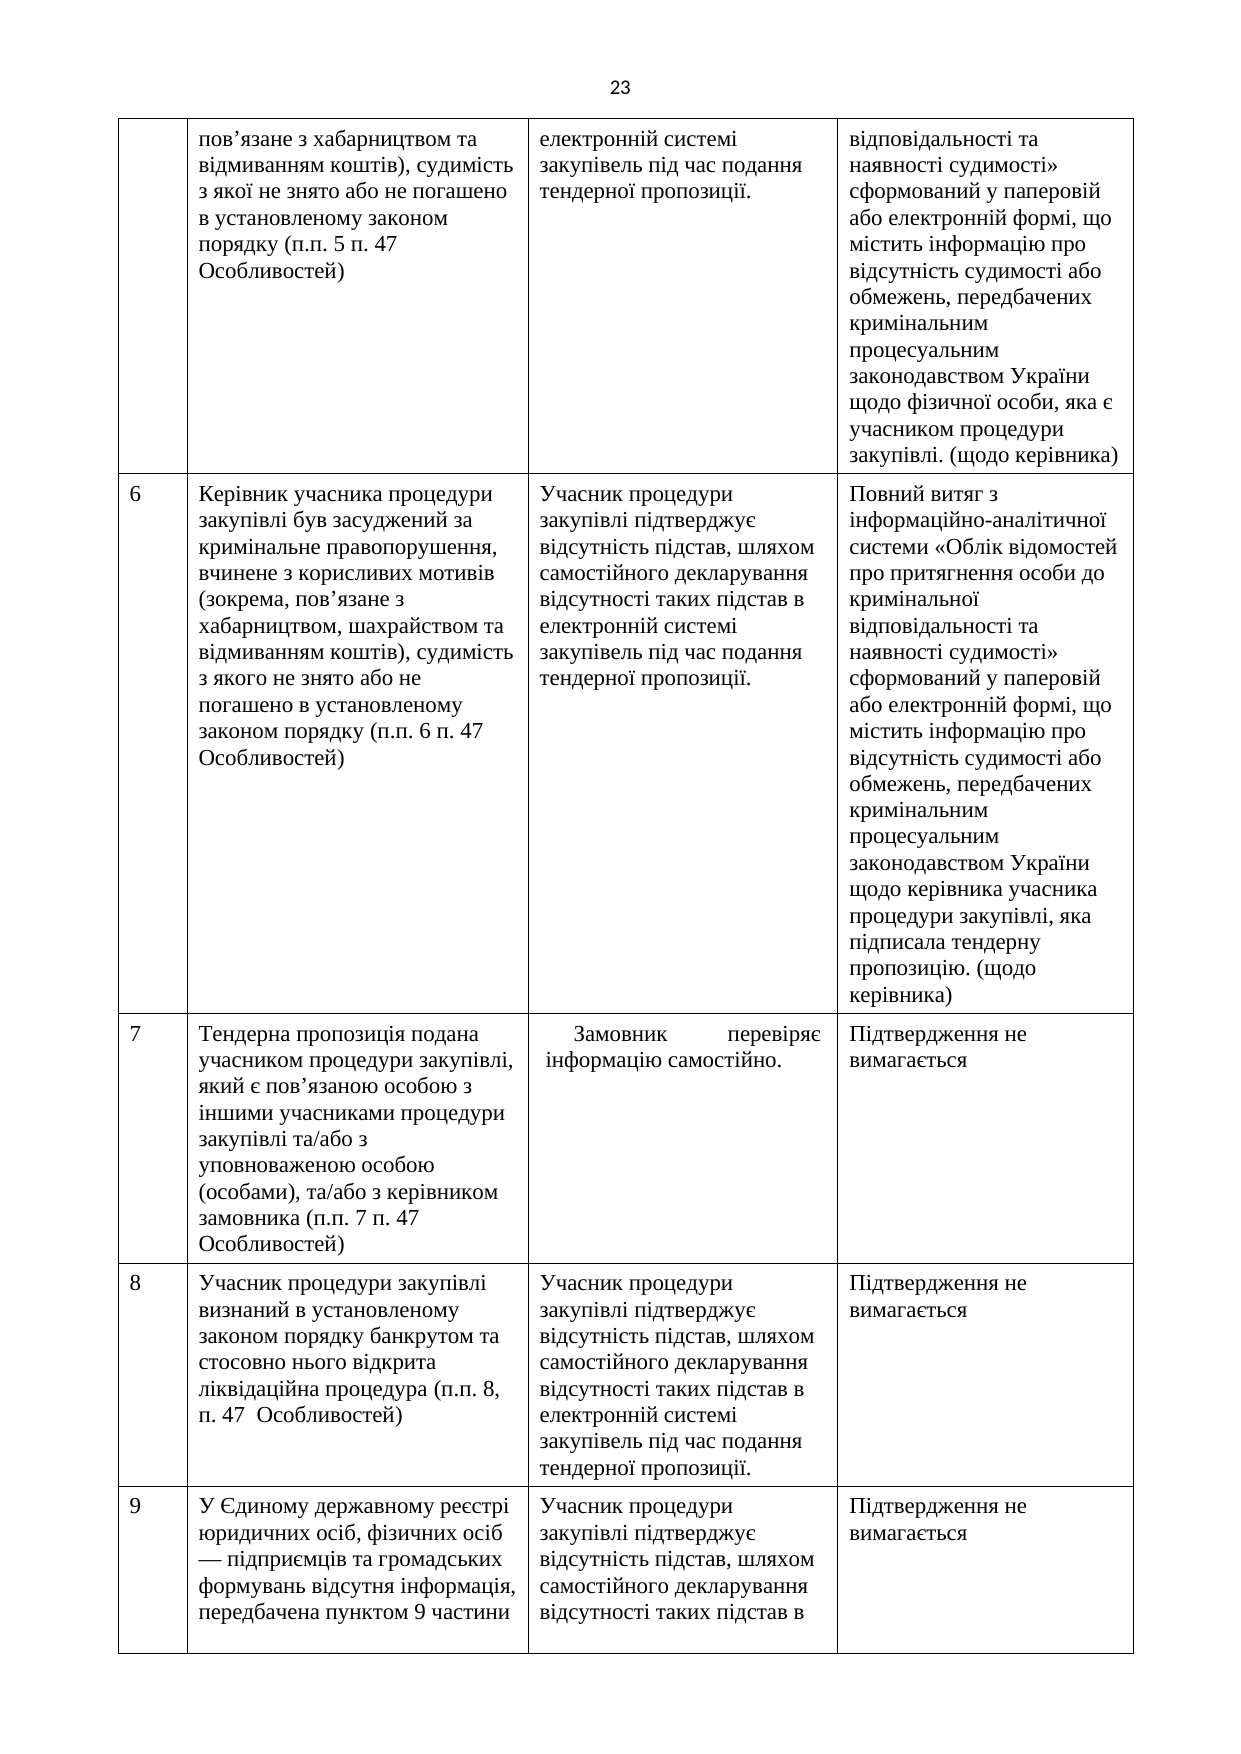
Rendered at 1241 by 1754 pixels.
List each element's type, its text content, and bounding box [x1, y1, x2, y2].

table_cell Повний витяг з інформаційно-аналітичної системи «Облік відомостей про притягнення особи до кримінальної відповідальності та наявності судимості» сформований у паперовій або електронній формі, що містить інформацію про відсутність судимості або обмежень, передбачених кримінальним процесуальним законодавством України щодо керівника учасника процедури закупівлі, яка підписала тендерну пропозицію. (щодо керівника) [838, 474, 1133, 1013]
table_cell 7 [119, 1014, 187, 1262]
table_cell Підтвердження не вимагається [838, 1487, 1133, 1652]
table_cell Замовник перевіряє інформацію самостійно. [529, 1014, 837, 1262]
table_cell пов’язане з хабарництвом та відмиванням коштів), судимість з якої не знято або не погашено в установленому законом порядку (п.п. 5 п. 47 Особливостей) [188, 119, 528, 473]
table_cell У Єдиному державному реєстрі юридичних осіб, фізичних осіб — підприємців та громадських формувань відсутня інформація, передбачена пунктом 9 частини [188, 1487, 528, 1652]
table_cell електронній системі закупівель під час подання тендерної пропозиції. [529, 119, 837, 473]
table_cell Підтвердження не вимагається [838, 1264, 1133, 1486]
table_cell Учасник процедури закупівлі підтверджує відсутність підстав, шляхом самостійного декларування відсутності таких підстав в електронній системі закупівель під час подання тендерної пропозиції. [529, 474, 837, 1013]
table_cell [119, 119, 187, 473]
table_cell відповідальності та наявності судимості» сформований у паперовій або електронній формі, що містить інформацію про відсутність судимості або обмежень, передбачених кримінальним процесуальним законодавством України щодо фізичної особи, яка є учасником процедури закупівлі. (щодо керівника) [838, 119, 1133, 473]
table_cell Учасник процедури закупівлі підтверджує відсутність підстав, шляхом самостійного декларування відсутності таких підстав в [529, 1487, 837, 1652]
table_cell Підтвердження не вимагається [838, 1014, 1133, 1262]
table_cell Учасник процедури закупівлі визнаний в установленому законом порядку банкрутом та стосовно нього відкрита ліквідаційна процедура (п.п. 8, п. 47 Особливостей) [188, 1264, 528, 1486]
table_cell Керівник учасника процедури закупівлі був засуджений за кримінальне правопорушення, вчинене з корисливих мотивів (зокрема, пов’язане з хабарництвом, шахрайством та відмиванням коштів), судимість з якого не знято або не погашено в установленому законом порядку (п.п. 6 п. 47 Особливостей) [188, 474, 528, 1013]
table_cell 9 [119, 1487, 187, 1652]
table_cell Учасник процедури закупівлі підтверджує відсутність підстав, шляхом самостійного декларування відсутності таких підстав в електронній системі закупівель під час подання тендерної пропозиції. [529, 1264, 837, 1486]
table_cell Тендерна пропозиція подана учасником процедури закупівлі, який є пов’язаною особою з іншими учасниками процедури закупівлі та/або з уповноваженою особою (особами), та/або з керівником замовника (п.п. 7 п. 47 Особливостей) [188, 1014, 528, 1262]
table_cell 6 [119, 474, 187, 1013]
table_cell 8 [119, 1264, 187, 1486]
